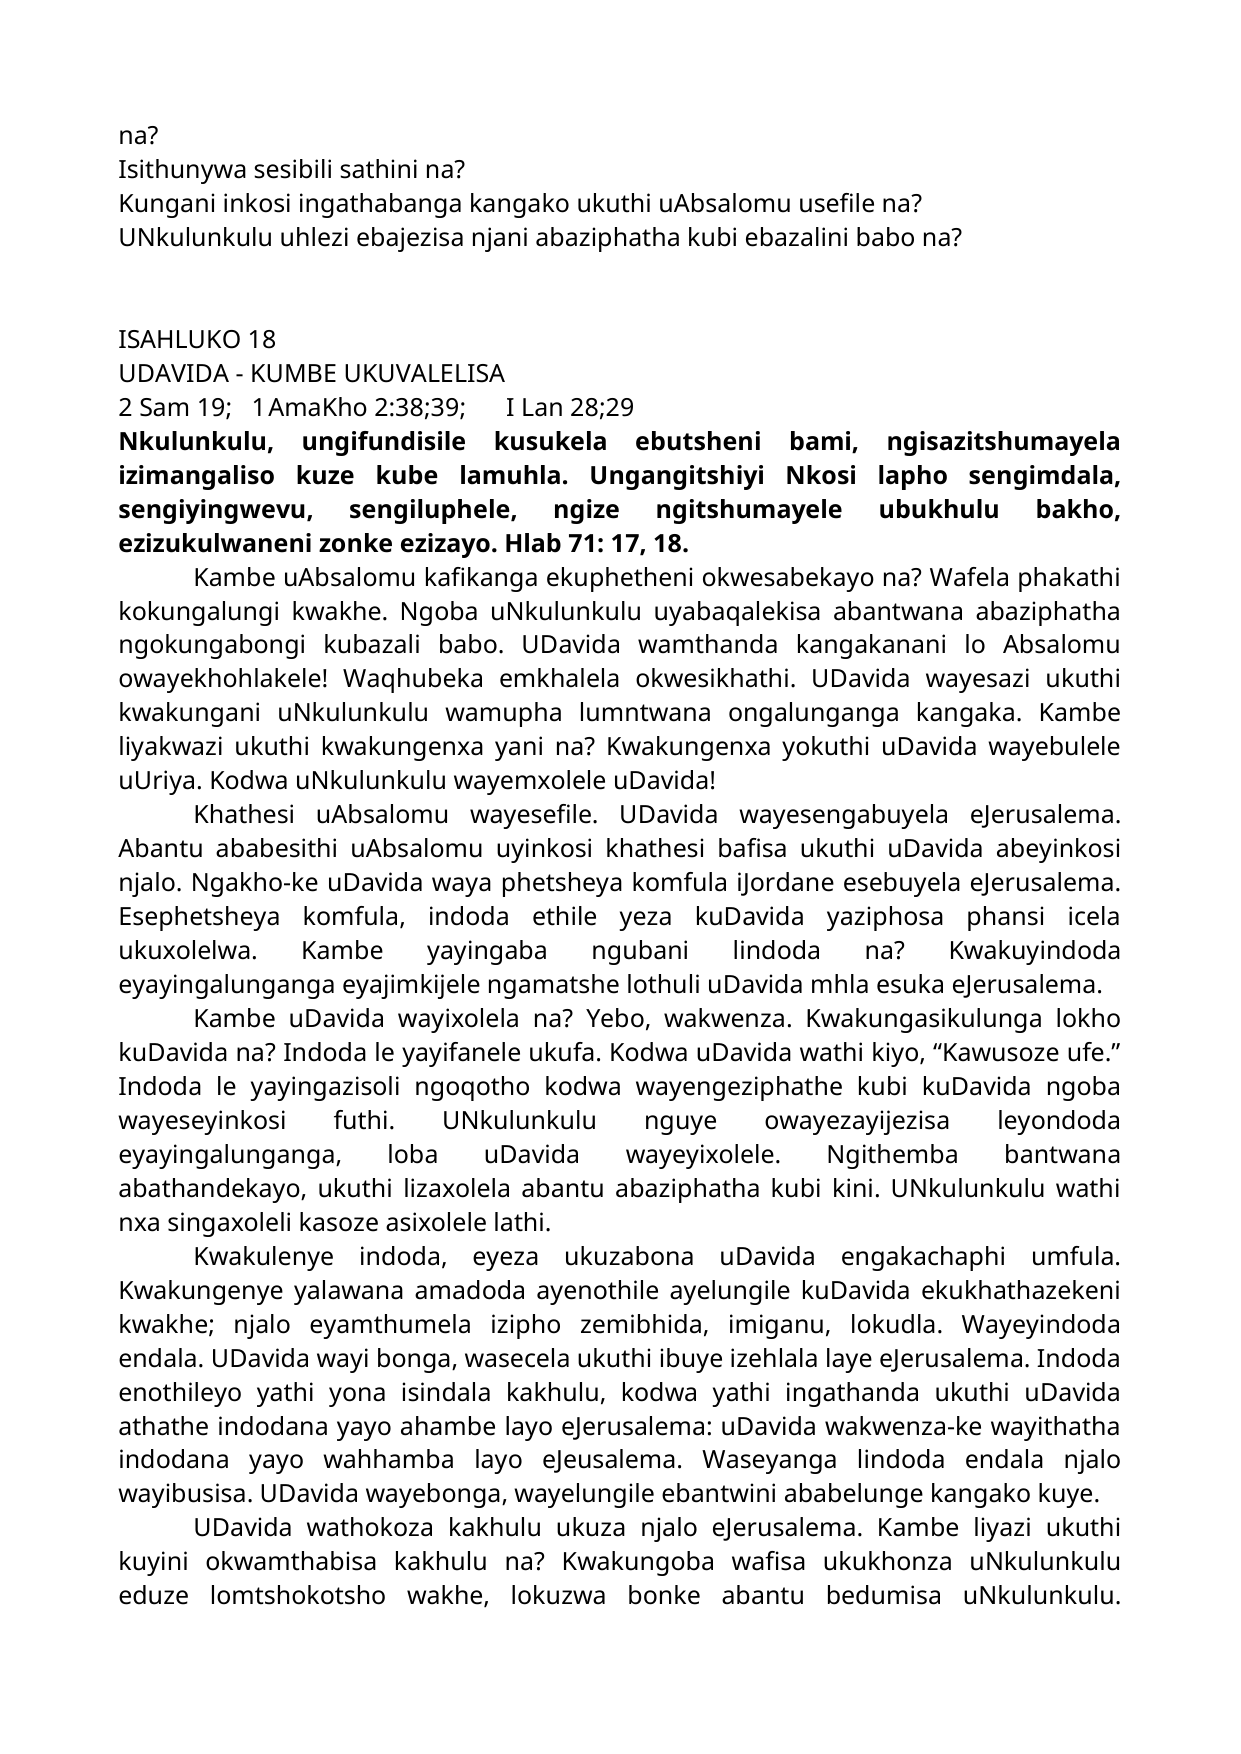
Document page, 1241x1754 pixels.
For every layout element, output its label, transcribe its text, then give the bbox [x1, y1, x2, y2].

text UNkulunkulu uhlezi ebajezisa njani abaziphatha kubi ebazalini babo na? [118, 220, 1122, 254]
text ISAHLUKO 18 [118, 322, 1122, 356]
text 2 Sam 19; 1 AmaKho 2:38;39; I Lan 28;29 [118, 390, 1122, 424]
text Kwakulenye indoda, eyeza ukuzabona uDavida engakachaphi umfula. Kwakungenye yalawana amadoda ayenothile ayelungile kuDavida ekukhathazekeni kwakhe; njalo eyamthumela izipho zemibhida, imiganu, lokudla. Wayeyindoda endala. UDavida wayi bonga, wasecela ukuthi ibuye izehlala laye eJerusalema. Indoda enothileyo yathi yona isindala kakhulu, kodwa yathi ingathanda ukuthi uDavida athathe indodana yayo ahambe layo eJerusalema: uDavida wakwenza-ke wayithatha indodana yayo wahhamba layo eJeusalema. Waseyanga lindoda endala njalo wayibusisa. UDavida wayebonga, wayelungile ebantwini ababelunge kangako kuye. [118, 1239, 1122, 1510]
text Khathesi uAbsalomu wayesefile. UDavida wayesengabuyela eJerusalema. Abantu ababesithi uAbsalomu uyinkosi khathesi bafisa ukuthi uDavida abeyinkosi njalo. Ngakho-ke uDavida waya phetsheya komfula iJordane esebuyela eJerusalema. Esephetsheya komfula, indoda ethile yeza kuDavida yaziphosa phansi icela ukuxolelwa. Kambe yayingaba ngubani lindoda na? Kwakuyindoda eyayingalunganga eyajimkijele ngamatshe lothuli uDavida mhla esuka eJerusalema. [118, 797, 1122, 1001]
text Nkulunkulu, ungifundisile kusukela ebutsheni bami, ngisazitshumayela izimangaliso kuze kube lamuhla. Ungangitshiyi Nkosi lapho sengimdala, sengiyingwevu, sengiluphele, ngize ngitshumayele ubukhulu bakho, ezizukulwaneni zonke ezizayo. Hlab 71: 17, 18. [118, 424, 1122, 559]
text na? [118, 118, 1122, 152]
text Kambe uDavida wayixolela na? Yebo, wakwenza. Kwakungasikulunga lokho kuDavida na? Indoda le yayifanele ukufa. Kodwa uDavida wathi kiyo, “Kawusoze ufe.” Indoda le yayingazisoli ngoqotho kodwa wayengeziphathe kubi kuDavida ngoba wayeseyinkosi futhi. UNkulunkulu nguye owayezayijezisa leyondoda eyayingalunganga, loba uDavida wayeyixolele. Ngithemba bantwana abathandekayo, ukuthi lizaxolela abantu abaziphatha kubi kini. UNkulunkulu wathi nxa singaxoleli kasoze asixolele lathi. [118, 1001, 1122, 1239]
text UDavida wathokoza kakhulu ukuza njalo eJerusalema. Kambe liyazi ukuthi kuyini okwamthabisa kakhulu na? Kwakungoba wafisa ukukhonza uNkulunkulu eduze lomtshokotsho wakhe, lokuzwa bonke abantu bedumisa uNkulunkulu. [118, 1510, 1122, 1612]
text Isithunywa sesibili sathini na? [118, 152, 1122, 186]
text Kambe uAbsalomu kafikanga ekuphetheni okwesabekayo na? Wafela phakathi kokungalungi kwakhe. Ngoba uNkulunkulu uyabaqalekisa abantwana abaziphatha ngokungabongi kubazali babo. UDavida wamthanda kangakanani lo Absalomu owayekhohlakele! Waqhubeka emkhalela okwesikhathi. UDavida wayesazi ukuthi kwakungani uNkulunkulu wamupha lumntwana ongalunganga kangaka. Kambe liyakwazi ukuthi kwakungenxa yani na? Kwakungenxa yokuthi uDavida wayebulele uUriya. Kodwa uNkulunkulu wayemxolele uDavida! [118, 559, 1122, 797]
text UDAVIDA - KUMBE UKUVALELISA [118, 356, 1122, 390]
text Kungani inkosi ingathabanga kangako ukuthi uAbsalomu usefile na? [118, 186, 1122, 220]
